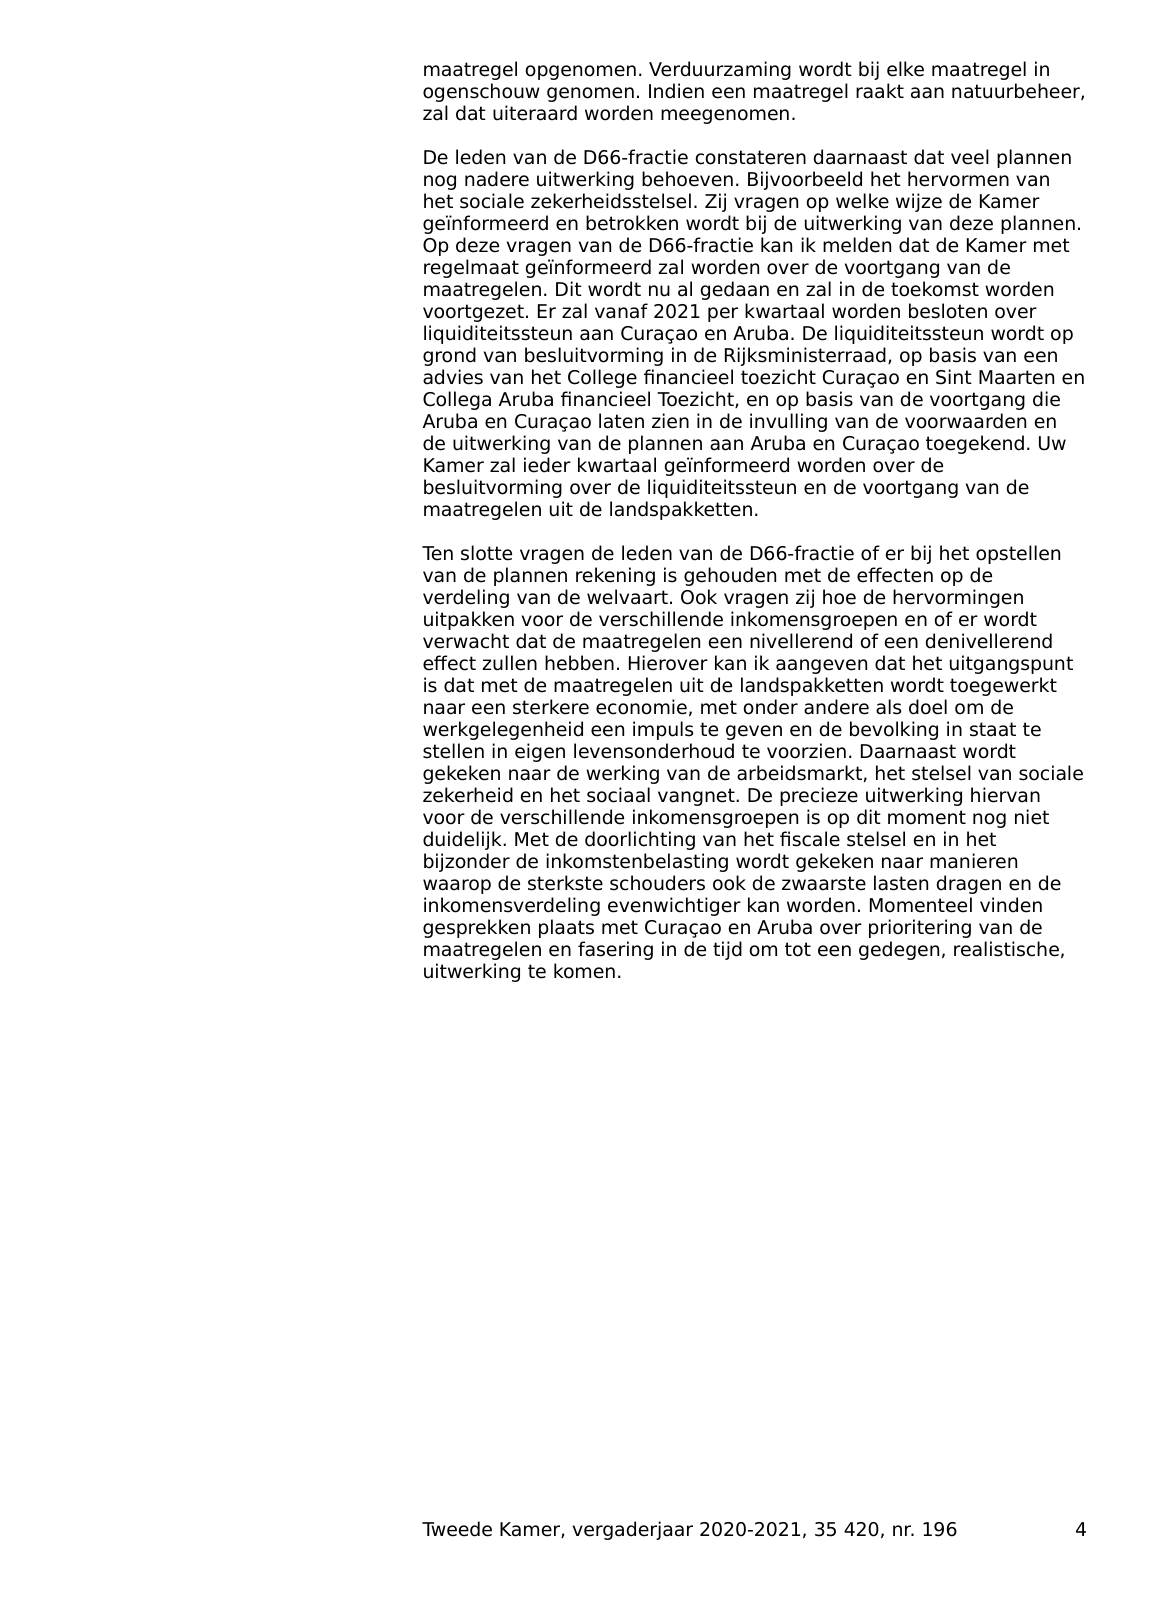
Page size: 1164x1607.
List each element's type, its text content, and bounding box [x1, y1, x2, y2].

text De leden van de D66-fractie constateren daarnaast dat veel plannen nog nadere uitwerking behoeven. Bijvoorbeeld het hervormen van het sociale zekerheidsstelsel. Zij vragen op welke wijze de Kamer geïnformeerd en betrokken wordt bij de uitwerking van deze plannen. Op deze vragen van de D66-fractie kan ik melden dat de Kamer met regelmaat geïnformeerd zal worden over de voortgang van de maatregelen. Dit wordt nu al gedaan en zal in de toekomst worden voortgezet. Er zal vanaf 2021 per kwartaal worden besloten over liquiditeitssteun aan Curaçao en Aruba. De liquiditeitssteun wordt op grond van besluitvorming in de Rijksministerraad, op basis van een advies van het College financieel toezicht Curaçao en Sint Maarten en Collega Aruba financieel Toezicht, en op basis van de voortgang die Aruba en Curaçao laten zien in de invulling van de voorwaarden en de uitwerking van de plannen aan Aruba en Curaçao toegekend. Uw Kamer zal ieder kwartaal geïnformeerd worden over de besluitvorming over de liquiditeitssteun en de voortgang van de maatregelen uit de landspakketten. [422, 147, 1087, 521]
text Ten slotte vragen de leden van de D66-fractie of er bij het opstellen van de plannen rekening is gehouden met de effecten op de verdeling van de welvaart. Ook vragen zij hoe de hervormingen uitpakken voor de verschillende inkomensgroepen en of er wordt verwacht dat de maatregelen een nivellerend of een denivellerend effect zullen hebben. Hierover kan ik aangeven dat het uitgangspunt is dat met de maatregelen uit de landspakketten wordt toegewerkt naar een sterkere economie, met onder andere als doel om de werkgelegenheid een impuls te geven en de bevolking in staat te stellen in eigen levensonderhoud te voorzien. Daarnaast wordt gekeken naar de werking van de arbeidsmarkt, het stelsel van sociale zekerheid en het sociaal vangnet. De precieze uitwerking hiervan voor de verschillende inkomensgroepen is op dit moment nog niet duidelijk. Met de doorlichting van het fiscale stelsel en in het bijzonder de inkomstenbelasting wordt gekeken naar manieren waarop de sterkste schouders ook de zwaarste lasten dragen en de inkomensverdeling evenwichtiger kan worden. Momenteel vinden gesprekken plaats met Curaçao en Aruba over prioritering van de maatregelen en fasering in de tijd om tot een gedegen, realistische, uitwerking te komen. [422, 543, 1087, 983]
text maatregel opgenomen. Verduurzaming wordt bij elke maatregel in ogenschouw genomen. Indien een maatregel raakt aan natuurbeheer, zal dat uiteraard worden meegenomen. [422, 59, 1087, 125]
